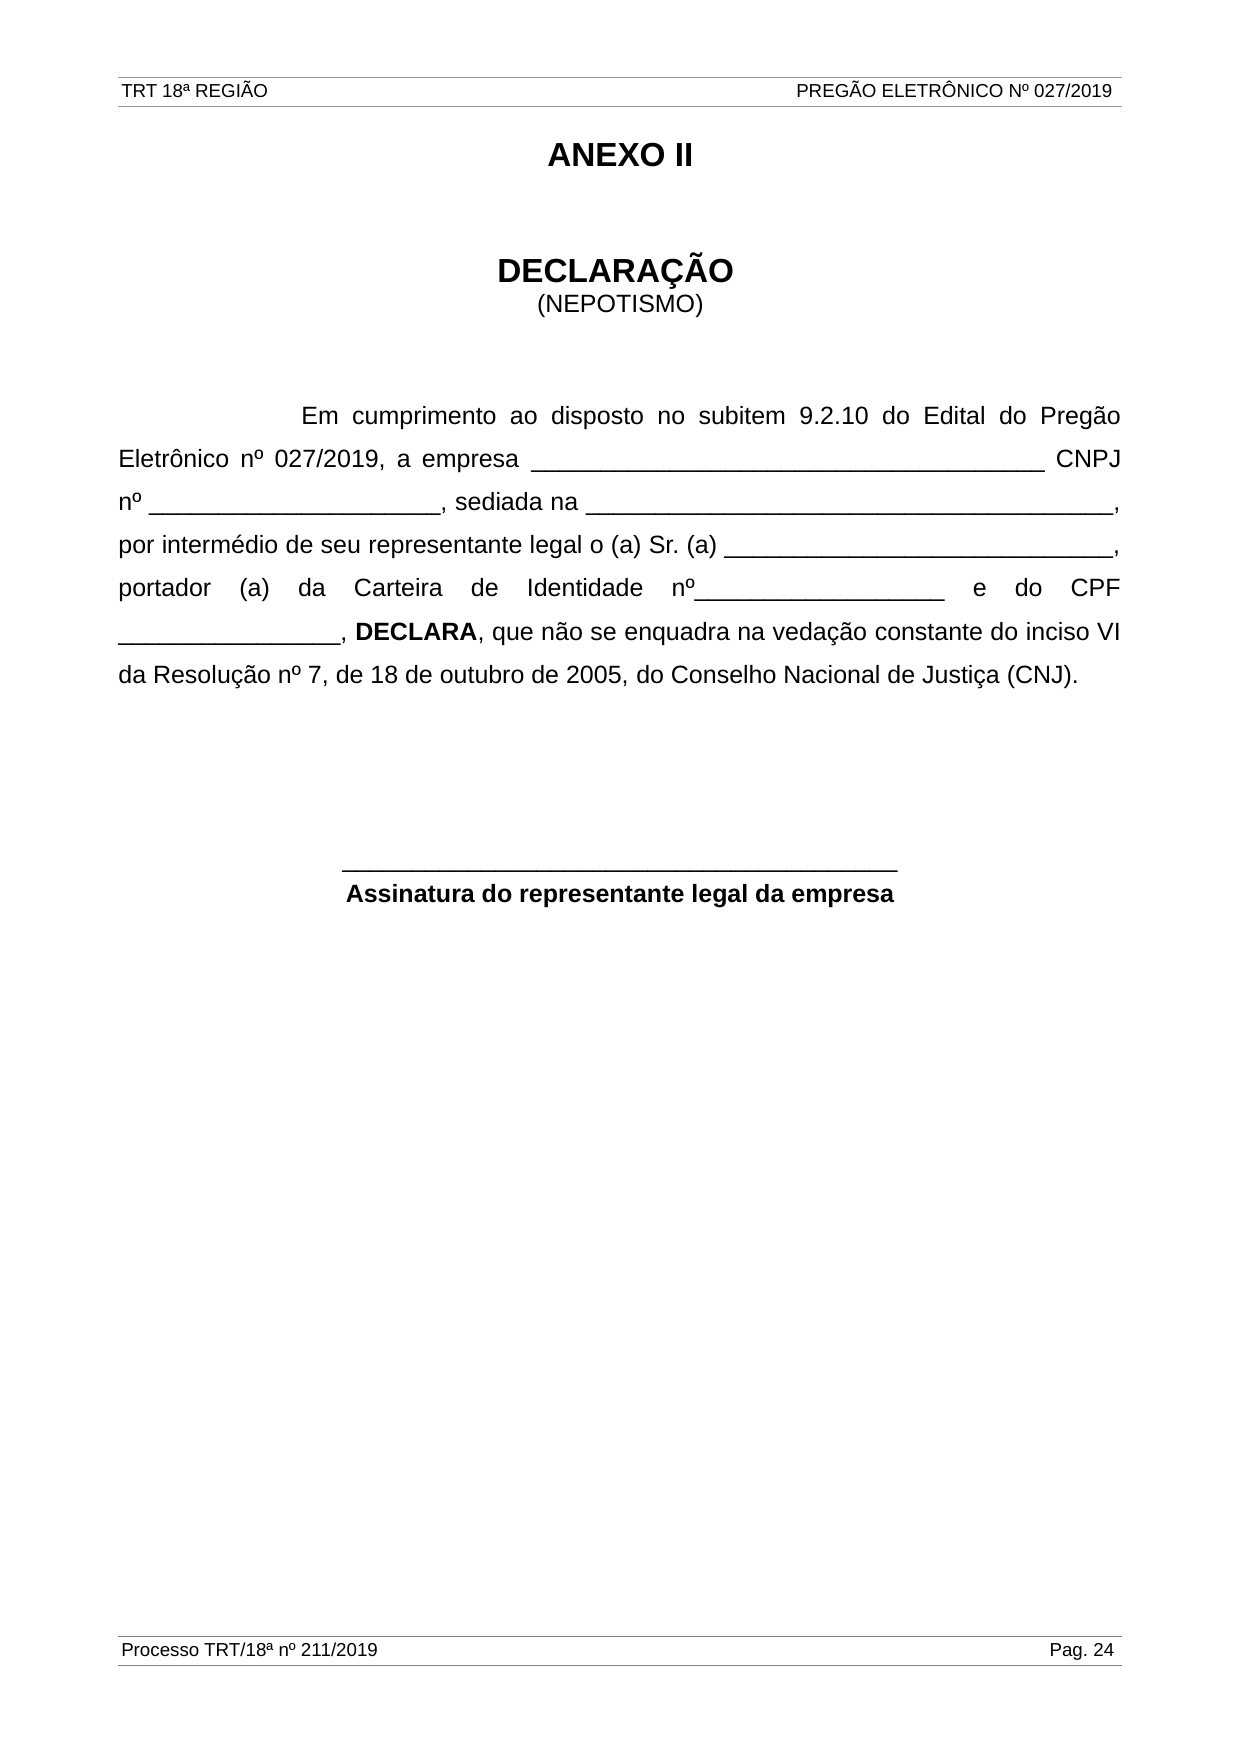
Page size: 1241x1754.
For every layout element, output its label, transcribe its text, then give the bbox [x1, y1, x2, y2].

text (NEPOTISMO) [118, 289, 1122, 318]
text DECLARAÇÃO [118, 251, 1122, 289]
text Em cumprimento ao disposto no subitem 9.2.10 do Edital do Pregão Eletrônico nº 027/2019, a empresa _____________________________________ CNPJ nº _____________________, sediada na ______________________________________, por intermédio de seu representante legal o (a) Sr. (a) ____________________________, portador (a) da Carteira de Identidade nº__________________ e do CPF ________________, DECLARA, que não se enquadra na vedação constante do inciso VI da Resolução nº 7, de 18 de outubro de 2005, do Conselho Nacional de Justiça (CNJ). [118, 401, 1122, 688]
text Assinatura do representante legal da empresa [118, 873, 1122, 908]
text ANEXO II [118, 136, 1122, 174]
text ________________________________________ [118, 844, 1122, 873]
